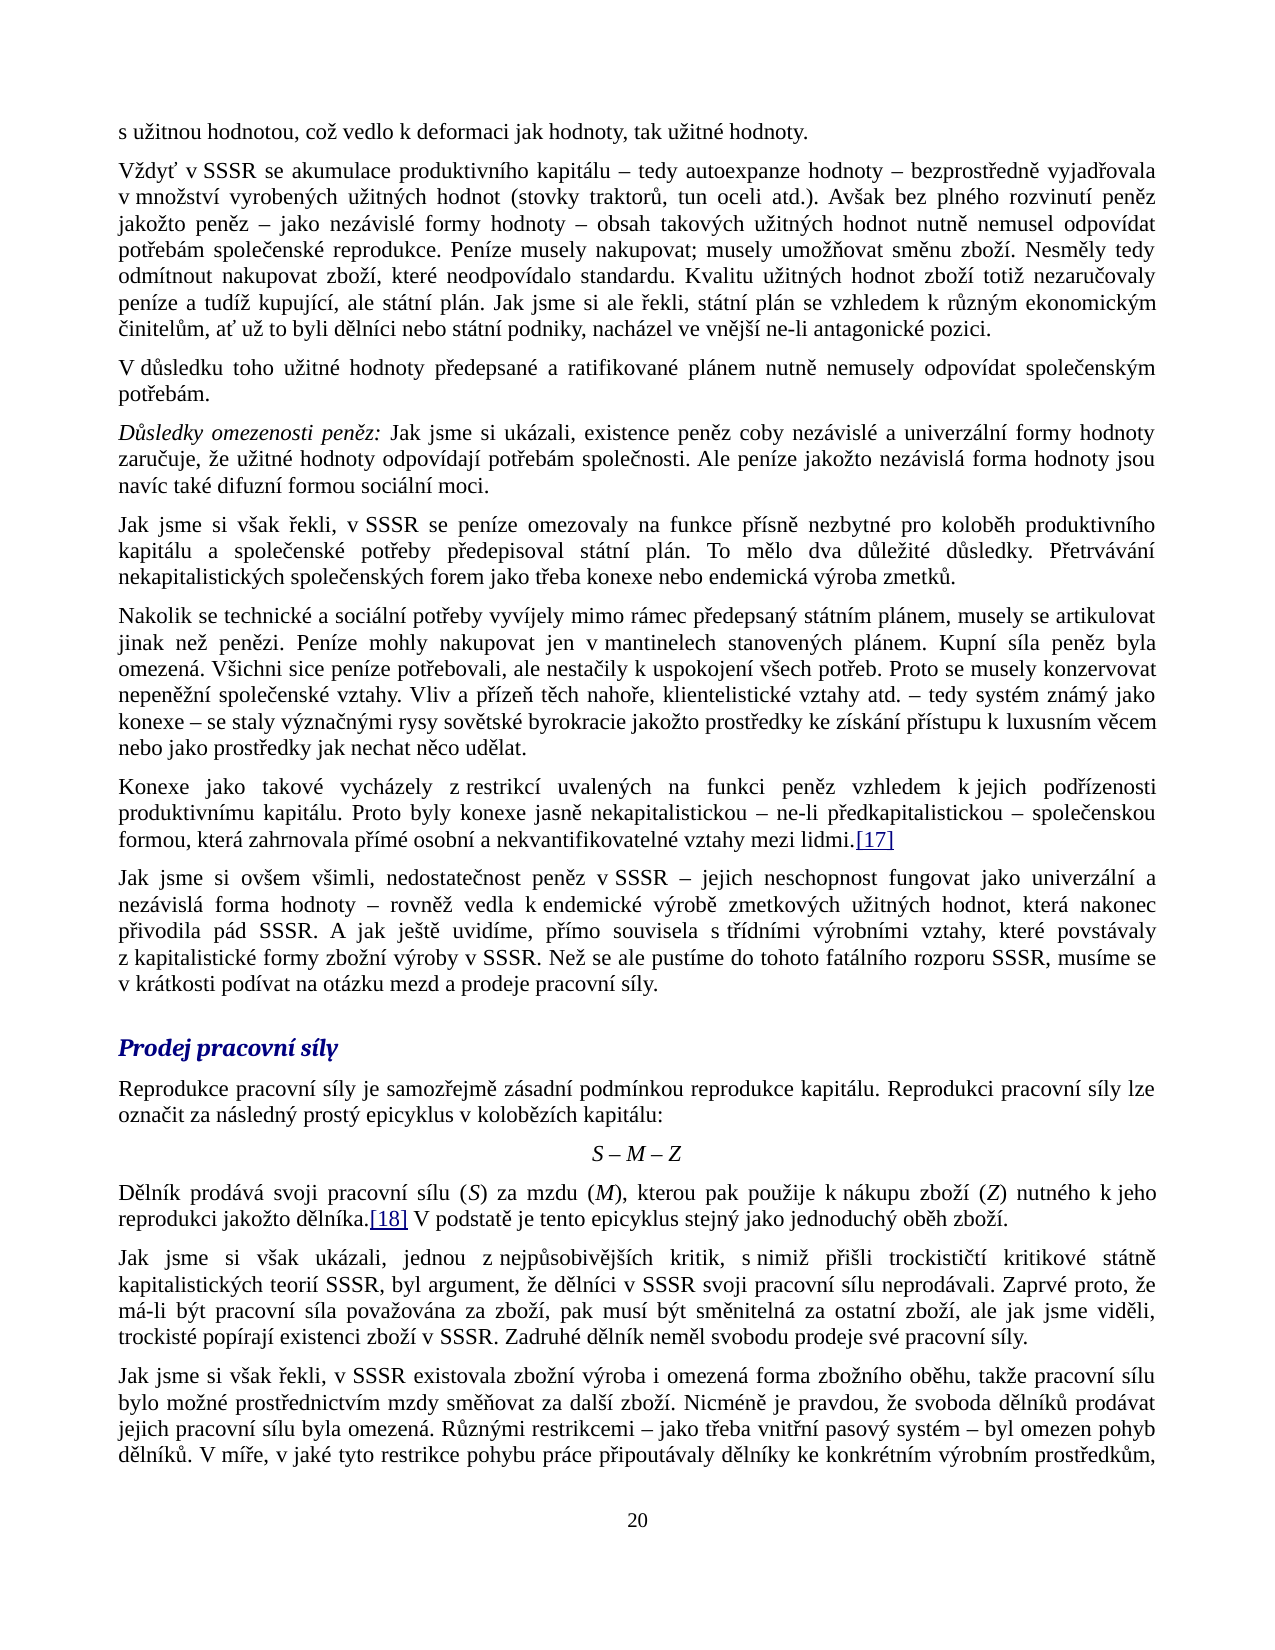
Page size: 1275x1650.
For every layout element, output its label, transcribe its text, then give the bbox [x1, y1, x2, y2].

text Dělník prodává svoji pracovní sílu (S) za mzdu (M), kterou pak použije k nákupu zboží (Z) nutného k jeho reprodukci jakožto dělníka.[18] V podstatě je tento epicyklus stejný jako jednoduchý oběh zboží. [118, 1179, 1157, 1232]
text S – M – Z [118, 1140, 1157, 1167]
text V důsledku toho užitné hodnoty předepsané a ratifikované plánem nutně nemusely odpovídat společenským potřebám. [118, 354, 1157, 407]
text Reprodukce pracovní síly je samozřejmě zásadní podmínkou reprodukce kapitálu. Reprodukci pracovní síly lze označit za následný prostý epicyklus v kolobězích kapitálu: [118, 1075, 1157, 1128]
text Jak jsme si však řekli, v SSSR existovala zbožní výroba i omezená forma zbožního oběhu, takže pracovní sílu bylo možné prostřednictvím mzdy směňovat za další zboží. Nicméně je pravdou, že svoboda dělníků prodávat jejich pracovní sílu byla omezená. Různými restrikcemi – jako třeba vnitřní pasový systém – byl omezen pohyb dělníků. V míře, v jaké tyto restrikce pohybu práce připoutávaly dělníky ke konkrétním výrobním prostředkům, [118, 1362, 1157, 1468]
text Konexe jako takové vycházely z restrikcí uvalených na funkci peněz vzhledem k jejich podřízenosti produktivnímu kapitálu. Proto byly konexe jasně nekapitalistickou – ne-li předkapitalistickou – společenskou formou, která zahrnovala přímé osobní a nekvantifikovatelné vztahy mezi lidmi.[17] [118, 773, 1157, 852]
subtitle Prodej pracovní síly [118, 1034, 1157, 1062]
text Důsledky omezenosti peněz: Jak jsme si ukázali, existence peněz coby nezávislé a univerzální formy hodnoty zaručuje, že užitné hodnoty odpovídají potřebám společnosti. Ale peníze jakožto nezávislá forma hodnoty jsou navíc také difuzní formou sociální moci. [118, 419, 1157, 498]
text Jak jsme si však ukázali, jednou z nejpůsobivějších kritik, s nimiž přišli trockističtí kritikové státně kapitalistických teorií SSSR, byl argument, že dělníci v SSSR svoji pracovní sílu neprodávali. Zaprvé proto, že má-li být pracovní síla považována za zboží, pak musí být směnitelná za ostatní zboží, ale jak jsme viděli, trockisté popírají existenci zboží v SSSR. Zadruhé dělník neměl svobodu prodeje své pracovní síly. [118, 1244, 1157, 1350]
text Nakolik se technické a sociální potřeby vyvíjely mimo rámec předepsaný státním plánem, musely se artikulovat jinak než penězi. Peníze mohly nakupovat jen v mantinelech stanovených plánem. Kupní síla peněz byla omezená. Všichni sice peníze potřebovali, ale nestačily k uspokojení všech potřeb. Proto se musely konzervovat nepeněžní společenské vztahy. Vliv a přízeň těch nahoře, klientelistické vztahy atd. – tedy systém známý jako konexe – se staly význačnými rysy sovětské byrokracie jakožto prostředky ke získání přístupu k luxusním věcem nebo jako prostředky jak nechat něco udělat. [118, 602, 1157, 760]
text s užitnou hodnotou, což vedlo k deformaci jak hodnoty, tak užitné hodnoty. [118, 118, 1157, 144]
text Jak jsme si ovšem všimli, nedostatečnost peněz v SSSR – jejich neschopnost fungovat jako univerzální a nezávislá forma hodnoty – rovněž vedla k endemické výrobě zmetkových užitných hodnot, která nakonec přivodila pád SSSR. A jak ještě uvidíme, přímo souvisela s třídními výrobními vztahy, které povstávaly z kapitalistické formy zbožní výroby v SSSR. Než se ale pustíme do tohoto fatálního rozporu SSSR, musíme se v krátkosti podívat na otázku mezd a prodeje pracovní síly. [118, 864, 1157, 996]
text Jak jsme si však řekli, v SSSR se peníze omezovaly na funkce přísně nezbytné pro koloběh produktivního kapitálu a společenské potřeby předepisoval státní plán. To mělo dva důležité důsledky. Přetrvávání nekapitalistických společenských forem jako třeba konexe nebo endemická výroba zmetků. [118, 511, 1157, 590]
text Vždyť v SSSR se akumulace produktivního kapitálu – tedy autoexpanze hodnoty – bezprostředně vyjadřovala v množství vyrobených užitných hodnot (stovky traktorů, tun oceli atd.). Avšak bez plného rozvinutí peněz jakožto peněz – jako nezávislé formy hodnoty – obsah takových užitných hodnot nutně nemusel odpovídat potřebám společenské reprodukce. Peníze musely nakupovat; musely umožňovat směnu zboží. Nesměly tedy odmítnout nakupovat zboží, které neodpovídalo standardu. Kvalitu užitných hodnot zboží totiž nezaručovaly peníze a tudíž kupující, ale státní plán. Jak jsme si ale řekli, státní plán se vzhledem k různým ekonomickým činitelům, ať už to byli dělníci nebo státní podniky, nacházel ve vnější ne-li antagonické pozici. [118, 157, 1157, 341]
